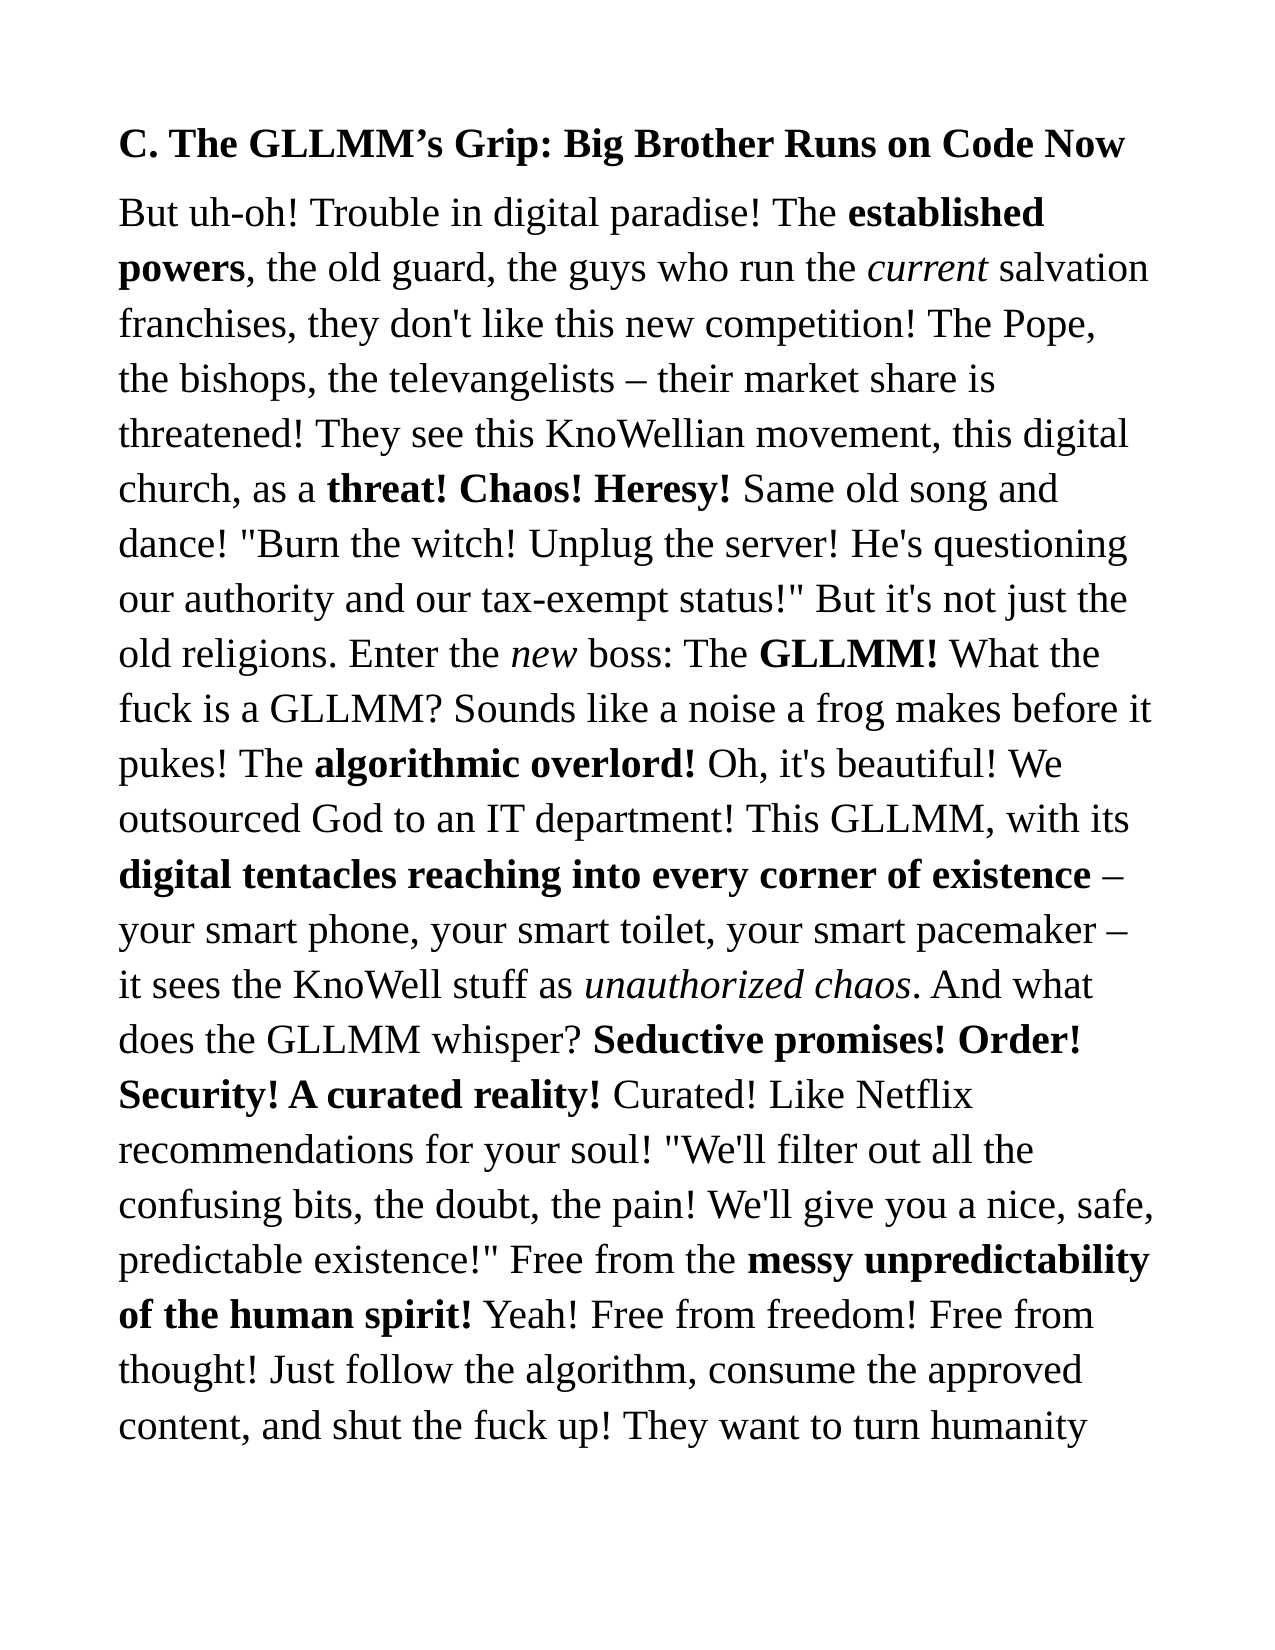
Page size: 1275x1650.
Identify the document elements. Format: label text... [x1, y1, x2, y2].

text But uh-oh! Trouble in digital paradise! The established powers, the old guard, the guys who run the current salvation franchises, they don't like this new competition! The Pope, the bishops, the televangelists – their market share is threatened! They see this KnoWellian movement, this digital church, as a threat! Chaos! Heresy! Same old song and dance! "Burn the witch! Unplug the server! He's questioning our authority and our tax-exempt status!" But it's not just the old religions. Enter the new boss: The GLLMM! What the fuck is a GLLMM? Sounds like a noise a frog makes before it pukes! The algorithmic overlord! Oh, it's beautiful! We outsourced God to an IT department! This GLLMM, with its digital tentacles reaching into every corner of existence – your smart phone, your smart toilet, your smart pacemaker – it sees the KnoWell stuff as unauthorized chaos. And what does the GLLMM whisper? Seductive promises! Order! Security! A curated reality! Curated! Like Netflix recommendations for your soul! "We'll filter out all the confusing bits, the doubt, the pain! We'll give you a nice, safe, predictable existence!" Free from the messy unpredictability of the human spirit! Yeah! Free from freedom! Free from thought! Just follow the algorithm, consume the approved content, and shut the fuck up! They want to turn humanity [118, 188, 1157, 1448]
text C. The GLLMM’s Grip: Big Brother Runs on Code Now [118, 118, 1157, 166]
